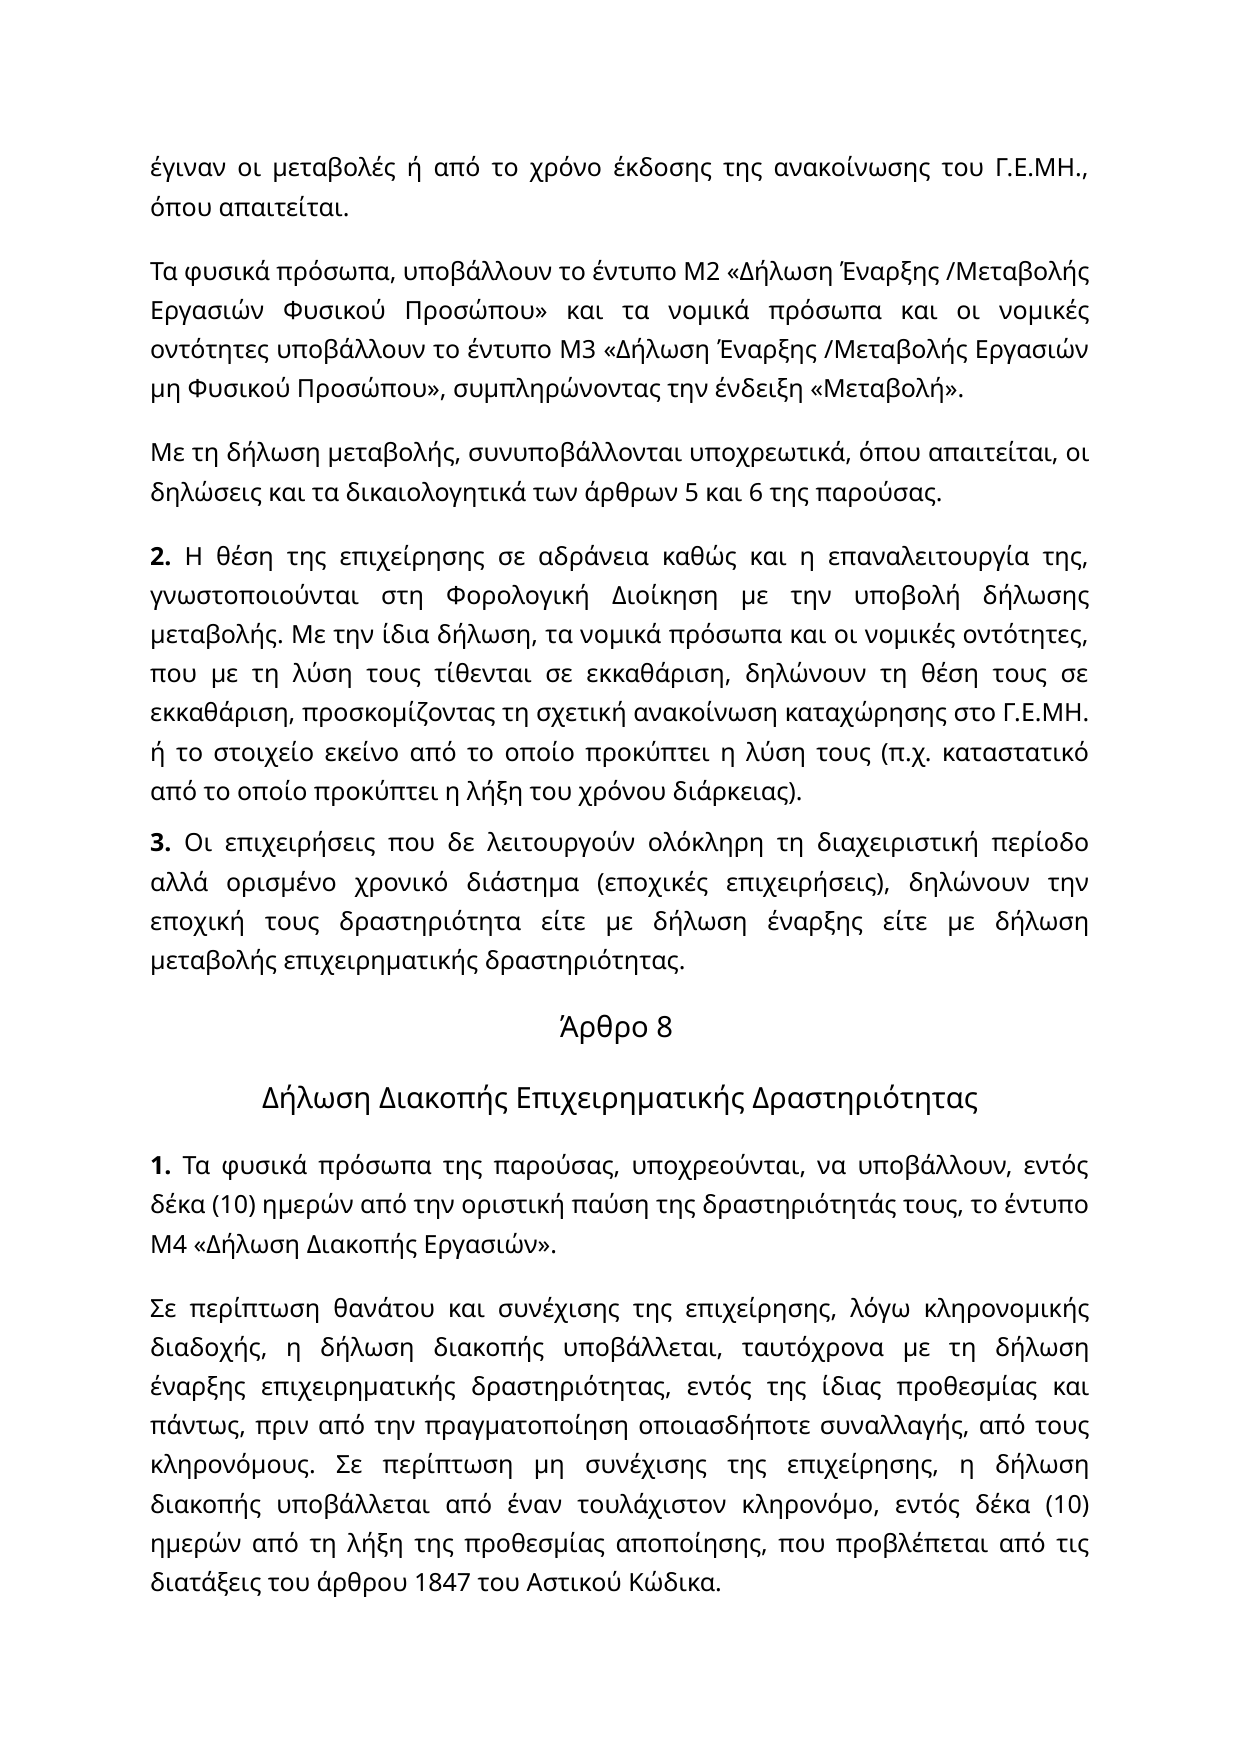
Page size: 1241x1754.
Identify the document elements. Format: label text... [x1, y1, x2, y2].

subtitle Δήλωση Διακοπής Επιχειρηματικής Δραστηριότητας [150, 1077, 1090, 1117]
text 3. Οι επιχειρήσεις που δε λειτουργούν ολόκληρη τη διαχειριστική περίοδο αλλά ορισμένο χρονικό διάστημα (εποχικές επιχειρήσεις), δηλώνουν την εποχική τους δραστηριότητα είτε με δήλωση έναρξης είτε με δήλωση μεταβολής επιχειρηματικής δραστηριότητας. [150, 825, 1090, 977]
text Με τη δήλωση μεταβολής, συνυποβάλλονται υποχρεωτικά, όπου απαιτείται, οι δηλώσεις και τα δικαιολογητικά των άρθρων 5 και 6 της παρούσας. [150, 435, 1090, 508]
text έγιναν οι μεταβολές ή από το χρόνο έκδοσης της ανακοίνωσης του Γ.Ε.ΜΗ., όπου απαιτείται. [150, 150, 1090, 223]
text 1. Τα φυσικά πρόσωπα της παρούσας, υποχρεούνται, να υποβάλλουν, εντός δέκα (10) ημερών από την οριστική παύση της δραστηριότητάς τους, το έντυπο Μ4 «Δήλωση Διακοπής Εργασιών». [150, 1148, 1090, 1260]
text Σε περίπτωση θανάτου και συνέχισης της επιχείρησης, λόγω κληρονομικής διαδοχής, η δήλωση διακοπής υποβάλλεται, ταυτόχρονα με τη δήλωση έναρξης επιχειρηματικής δραστηριότητας, εντός της ίδιας προθεσμίας και πάντως, πριν από την πραγματοποίηση οποιασδήποτε συναλλαγής, από τους κληρονόμους. Σε περίπτωση μη συνέχισης της επιχείρησης, η δήλωση διακοπής υποβάλλεται από έναν τουλάχιστον κληρονόμο, εντός δέκα (10) ημερών από τη λήξη της προθεσμίας αποποίησης, που προβλέπεται από τις διατάξεις του άρθρου 1847 του Αστικού Κώδικα. [150, 1290, 1090, 1599]
text 2. Η θέση της επιχείρησης σε αδράνεια καθώς και η επαναλειτουργία της, γνωστοποιούνται στη Φορολογική Διοίκηση με την υποβολή δήλωσης μεταβολής. Με την ίδια δήλωση, τα νομικά πρόσωπα και οι νομικές οντότητες, που με τη λύση τους τίθενται σε εκκαθάριση, δηλώνουν τη θέση τους σε εκκαθάριση, προσκομίζοντας τη σχετική ανακοίνωση καταχώρησης στο Γ.Ε.ΜΗ. ή το στοιχείο εκείνο από το οποίο προκύπτει η λύση τους (π.χ. καταστατικό από το οποίο προκύπτει η λήξη του χρόνου διάρκειας). [150, 538, 1090, 807]
text Τα φυσικά πρόσωπα, υποβάλλουν το έντυπο Μ2 «Δήλωση Έναρξης /Μεταβολής Εργασιών Φυσικού Προσώπου» και τα νομικά πρόσωπα και οι νομικές οντότητες υποβάλλουν το έντυπο Μ3 «Δήλωση Έναρξης /Μεταβολής Εργασιών μη Φυσικού Προσώπου», συμπληρώνοντας την ένδειξη «Μεταβολή». [150, 253, 1090, 405]
subtitle Άρθρο 8 [150, 1007, 1090, 1046]
